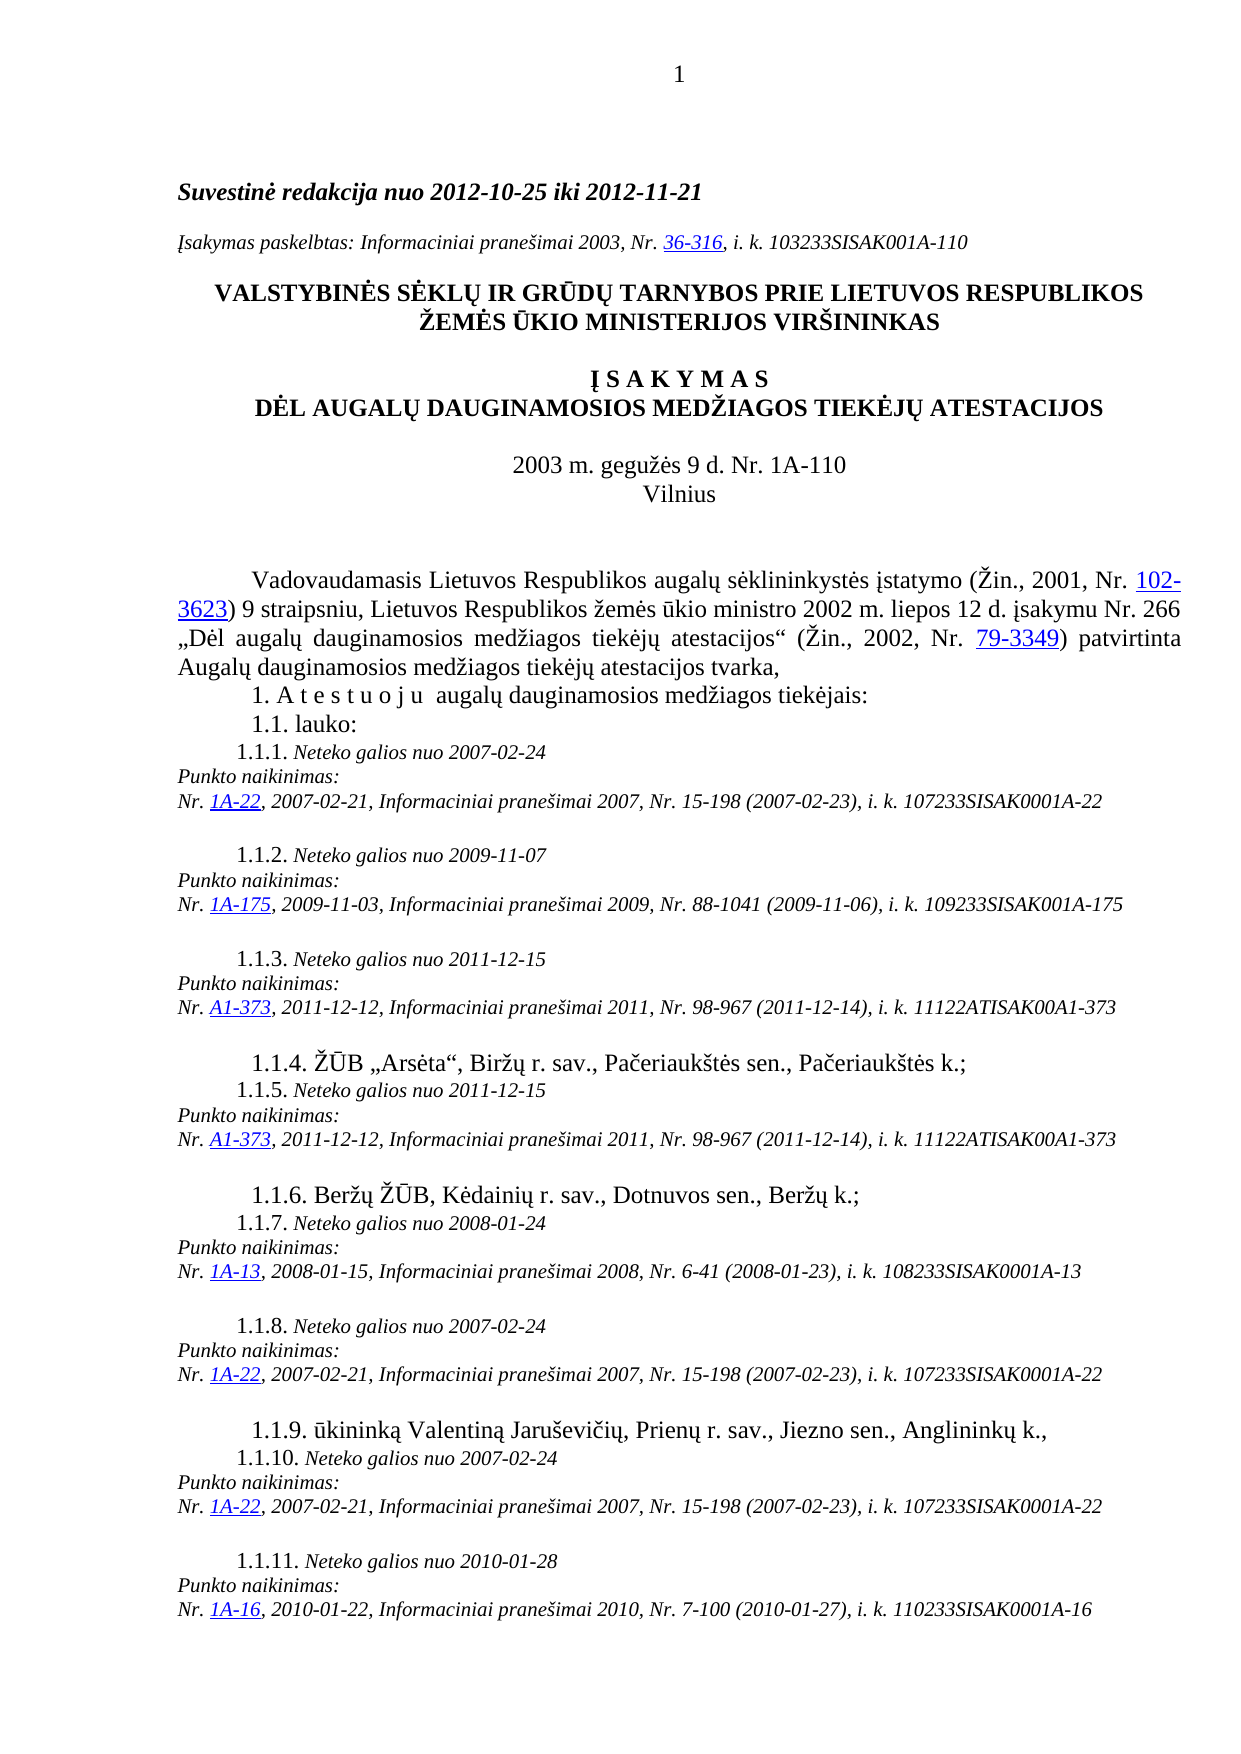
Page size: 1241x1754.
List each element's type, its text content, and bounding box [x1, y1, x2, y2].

text 1.1.3. Neteko galios nuo 2011-12-15 [177, 944, 1181, 971]
text Nr. 1A-16, 2010-01-22, Informaciniai pranešimai 2010, Nr. 7-100 (2010-01-27), i. k. 110233SISAK0001A-16 [177, 1597, 1181, 1621]
text Punkto naikinimas: [177, 1103, 1181, 1127]
text 1.1.11. Neteko galios nuo 2010-01-28 [177, 1547, 1181, 1573]
text Punkto naikinimas: [177, 1573, 1181, 1597]
text Nr. 1A-22, 2007-02-21, Informaciniai pranešimai 2007, Nr. 15-198 (2007-02-23), i. k. 107233SISAK0001A-22 [177, 1362, 1181, 1386]
text VALSTYBINĖS SĖKLŲ IR GRŪDŲ TARNYBOS PRIE LIETUVOS RESPUBLIKOS ŽEMĖS ŪKIO MINISTERIJOS VIRŠININKAS [177, 278, 1181, 336]
text Punkto naikinimas: [177, 971, 1181, 995]
text Vadovaudamasis Lietuvos Respublikos augalų sėklininkystės įstatymo (Žin., 2001, Nr. 102-3623) 9 straipsniu, Lietuvos Respublikos žemės ūkio ministro 2002 m. liepos 12 d. įsakymu Nr. 266 „Dėl augalų dauginamosios medžiagos tiekėjų atestacijos“ (Žin., 2002, Nr. 79-3349) patvirtinta Augalų dauginamosios medžiagos tiekėjų atestacijos tvarka, [177, 566, 1181, 681]
text 2003 m. gegužės 9 d. Nr. 1A-110 [177, 451, 1181, 479]
text 1.1.2. Neteko galios nuo 2009-11-07 [177, 841, 1181, 868]
text DĖL AUGALŲ DAUGINAMOSIOS MEDŽIAGOS TIEKĖJŲ ATESTACIJOS [177, 393, 1181, 422]
text 1.1.7. Neteko galios nuo 2008-01-24 [177, 1208, 1181, 1235]
text Nr. A1-373, 2011-12-12, Informaciniai pranešimai 2011, Nr. 98-967 (2011-12-14), i. k. 11122ATISAK00A1-373 [177, 995, 1181, 1019]
text 1. Atestuoju augalų dauginamosios medžiagos tiekėjais: [177, 681, 1181, 709]
text Nr. 1A-22, 2007-02-21, Informaciniai pranešimai 2007, Nr. 15-198 (2007-02-23), i. k. 107233SISAK0001A-22 [177, 788, 1181, 813]
text Punkto naikinimas: [177, 764, 1181, 788]
text Į S A K Y M A S [177, 364, 1181, 393]
text 1.1.5. Neteko galios nuo 2011-12-15 [177, 1077, 1181, 1103]
text Įsakymas paskelbtas: Informaciniai pranešimai 2003, Nr. 36-316, i. k. 103233SISAK001A-110 [177, 230, 1181, 254]
text 1.1.10. Neteko galios nuo 2007-02-24 [177, 1444, 1181, 1470]
text Punkto naikinimas: [177, 1338, 1181, 1362]
text Suvestinė redakcija nuo 2012-10-25 iki 2012-11-21 [177, 177, 1181, 206]
text 1.1.4. ŽŪB „Arsėta“, Biržų r. sav., Pačeriaukštės sen., Pačeriaukštės k.; [177, 1048, 1181, 1077]
text Nr. 1A-175, 2009-11-03, Informaciniai pranešimai 2009, Nr. 88-1041 (2009-11-06), i. k. 109233SISAK001A-175 [177, 892, 1181, 916]
text Punkto naikinimas: [177, 1235, 1181, 1259]
text Nr. 1A-22, 2007-02-21, Informaciniai pranešimai 2007, Nr. 15-198 (2007-02-23), i. k. 107233SISAK0001A-22 [177, 1494, 1181, 1518]
text 1.1.8. Neteko galios nuo 2007-02-24 [177, 1312, 1181, 1338]
text 1.1.1. Neteko galios nuo 2007-02-24 [177, 738, 1181, 764]
text Nr. 1A-13, 2008-01-15, Informaciniai pranešimai 2008, Nr. 6-41 (2008-01-23), i. k. 108233SISAK0001A-13 [177, 1259, 1181, 1283]
text Punkto naikinimas: [177, 1470, 1181, 1494]
text Punkto naikinimas: [177, 868, 1181, 892]
text Vilnius [177, 479, 1181, 508]
text Nr. A1-373, 2011-12-12, Informaciniai pranešimai 2011, Nr. 98-967 (2011-12-14), i. k. 11122ATISAK00A1-373 [177, 1127, 1181, 1151]
text 1.1.9. ūkininką Valentiną Jaruševičių, Prienų r. sav., Jiezno sen., Anglininkų k., [177, 1415, 1181, 1444]
text 1.1. lauko: [177, 709, 1181, 738]
text 1.1.6. Beržų ŽŪB, Kėdainių r. sav., Dotnuvos sen., Beržų k.; [177, 1180, 1181, 1208]
